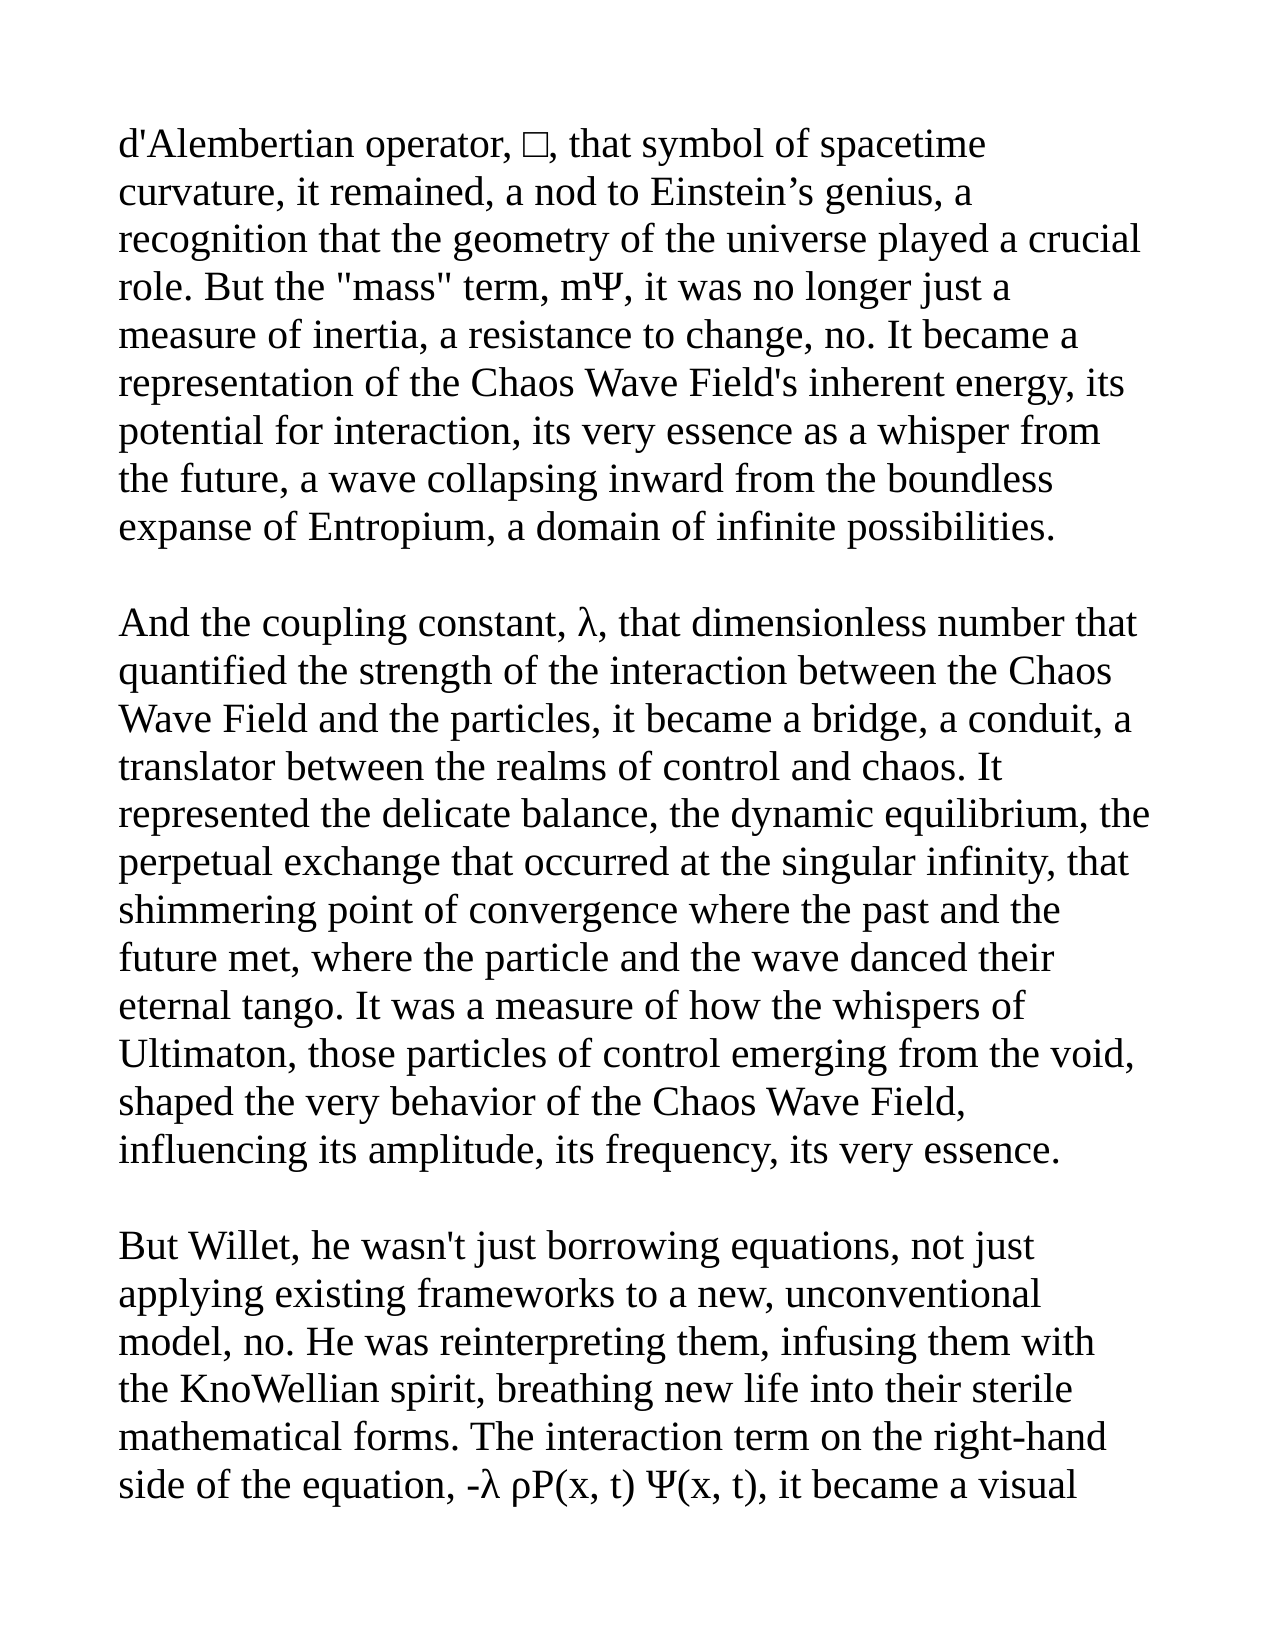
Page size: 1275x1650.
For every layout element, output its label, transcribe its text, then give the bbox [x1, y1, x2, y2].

text d'Alembertian operator, □, that symbol of spacetime curvature, it remained, a nod to Einstein’s genius, a recognition that the geometry of the universe played a crucial role. But the "mass" term, mΨ, it was no longer just a measure of inertia, a resistance to change, no. It became a representation of the Chaos Wave Field's inherent energy, its potential for interaction, its very essence as a whisper from the future, a wave collapsing inward from the boundless expanse of Entropium, a domain of infinite possibilities. [118, 118, 1157, 549]
text Ultimaton, those particles of control emerging from the void, shaped the very behavior of the Chaos Wave Field, influencing its amplitude, its frequency, its very essence. [118, 1028, 1157, 1172]
text perpetual exchange that occurred at the singular infinity, that shimmering point of convergence where the past and the future met, where the particle and the wave danced their eternal tango. It was a measure of how the whispers of [118, 837, 1157, 1028]
text But Willet, he wasn't just borrowing equations, not just applying existing frameworks to a new, unconventional model, no. He was reinterpreting them, infusing them with the KnoWellian spirit, breathing new life into their sterile mathematical forms. The interaction term on the right-hand side of the equation, -λ ρP(x, t) Ψ(x, t), it became a visual [118, 1220, 1157, 1508]
text And the coupling constant, λ, that dimensionless number that quantified the strength of the interaction between the Chaos Wave Field and the particles, it became a bridge, a conduit, a translator between the realms of control and chaos. It represented the delicate balance, the dynamic equilibrium, the [118, 597, 1157, 837]
